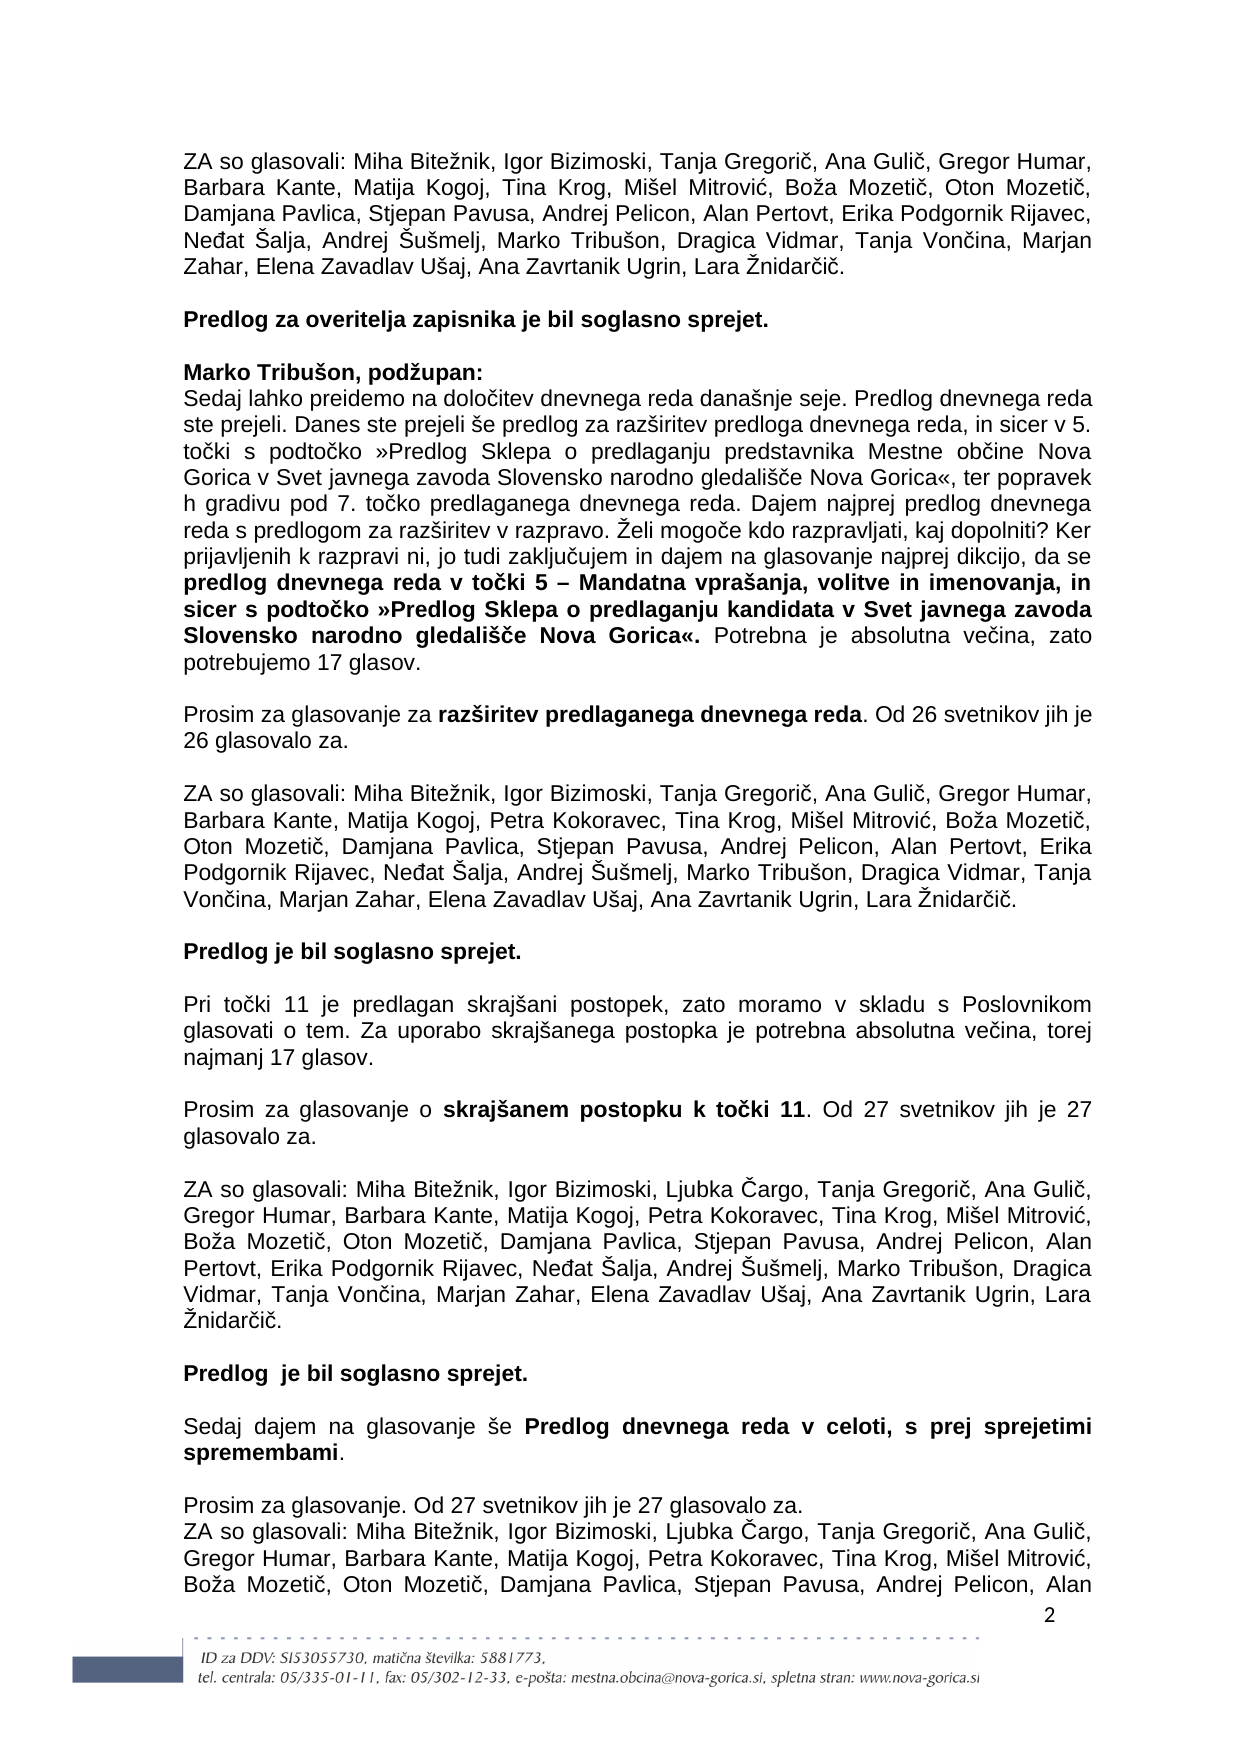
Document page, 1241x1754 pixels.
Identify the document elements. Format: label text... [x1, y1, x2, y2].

text Sedaj dajem na glasovanje še Predlog dnevnega reda v celoti, s prej sprejetimi spremembami. [183, 1413, 1092, 1465]
text Predlog je bil soglasno sprejet. [183, 938, 1092, 965]
text Predlog za overitelja zapisnika je bil soglasno sprejet. [183, 306, 1092, 332]
text Prosim za glasovanje. Od 27 svetnikov jih je 27 glasovalo za. [183, 1492, 1092, 1518]
text ZA so glasovali: Miha Bitežnik, Igor Bizimoski, Ljubka Čargo, Tanja Gregorič, Ana Gulič, Gregor Humar, Barbara Kante, Matija Kogoj, Petra Kokoravec, Tina Krog, Mišel Mitrović, Boža Mozetič, Oton Mozetič, Damjana Pavlica, Stjepan Pavusa, Andrej Pelicon, Alan Pertovt, Erika Podgornik Rijavec, Neđat Šalja, Andrej Šušmelj, Marko Tribušon, Dragica Vidmar, Tanja Vončina, Marjan Zahar, Elena Zavadlav Ušaj, Ana Zavrtanik Ugrin, Lara Žnidarčič. [183, 1176, 1092, 1334]
text Predlog je bil soglasno sprejet. [183, 1360, 1092, 1386]
text Pri točki 11 je predlagan skrajšani postopek, zato moramo v skladu s Poslovnikom glasovati o tem. Za uporabo skrajšanega postopka je potrebna absolutna večina, torej najmanj 17 glasov. [183, 991, 1092, 1070]
text ZA so glasovali: Miha Bitežnik, Igor Bizimoski, Ljubka Čargo, Tanja Gregorič, Ana Gulič, Gregor Humar, Barbara Kante, Matija Kogoj, Petra Kokoravec, Tina Krog, Mišel Mitrović, Boža Mozetič, Oton Mozetič, Damjana Pavlica, Stjepan Pavusa, Andrej Pelicon, Alan [183, 1518, 1092, 1597]
text Prosim za glasovanje o skrajšanem postopku k točki 11. Od 27 svetnikov jih je 27 glasovalo za. [183, 1096, 1092, 1149]
text ZA so glasovali: Miha Bitežnik, Igor Bizimoski, Tanja Gregorič, Ana Gulič, Gregor Humar, Barbara Kante, Matija Kogoj, Tina Krog, Mišel Mitrović, Boža Mozetič, Oton Mozetič, Damjana Pavlica, Stjepan Pavusa, Andrej Pelicon, Alan Pertovt, Erika Podgornik Rijavec, Neđat Šalja, Andrej Šušmelj, Marko Tribušon, Dragica Vidmar, Tanja Vončina, Marjan Zahar, Elena Zavadlav Ušaj, Ana Zavrtanik Ugrin, Lara Žnidarčič. [183, 148, 1092, 279]
text Sedaj lahko preidemo na določitev dnevnega reda današnje seje. Predlog dnevnega reda ste prejeli. Danes ste prejeli še predlog za razširitev predloga dnevnega reda, in sicer v 5. točki s podtočko »Predlog Sklepa o predlaganju predstavnika Mestne občine Nova Gorica v Svet javnega zavoda Slovensko narodno gledališče Nova Gorica«, ter popravek h gradivu pod 7. točko predlaganega dnevnega reda. Dajem najprej predlog dnevnega reda s predlogom za razširitev v razpravo. Želi mogoče kdo razpravljati, kaj dopolniti? Ker prijavljenih k razpravi ni, jo tudi zaključujem in dajem na glasovanje najprej dikcijo, da se predlog dnevnega reda v točki 5 – Mandatna vprašanja, volitve in imenovanja, in sicer s podtočko »Predlog Sklepa o predlaganju kandidata v Svet javnega zavoda Slovensko narodno gledališče Nova Gorica«. Potrebna je absolutna večina, zato potrebujemo 17 glasov. [183, 385, 1092, 675]
text Prosim za glasovanje za razširitev predlaganega dnevnega reda. Od 26 svetnikov jih je 26 glasovalo za. [183, 701, 1092, 754]
text ZA so glasovali: Miha Bitežnik, Igor Bizimoski, Tanja Gregorič, Ana Gulič, Gregor Humar, Barbara Kante, Matija Kogoj, Petra Kokoravec, Tina Krog, Mišel Mitrović, Boža Mozetič, Oton Mozetič, Damjana Pavlica, Stjepan Pavusa, Andrej Pelicon, Alan Pertovt, Erika Podgornik Rijavec, Neđat Šalja, Andrej Šušmelj, Marko Tribušon, Dragica Vidmar, Tanja Vončina, Marjan Zahar, Elena Zavadlav Ušaj, Ana Zavrtanik Ugrin, Lara Žnidarčič. [183, 780, 1092, 912]
text Marko Tribušon, podžupan: [183, 358, 1092, 385]
